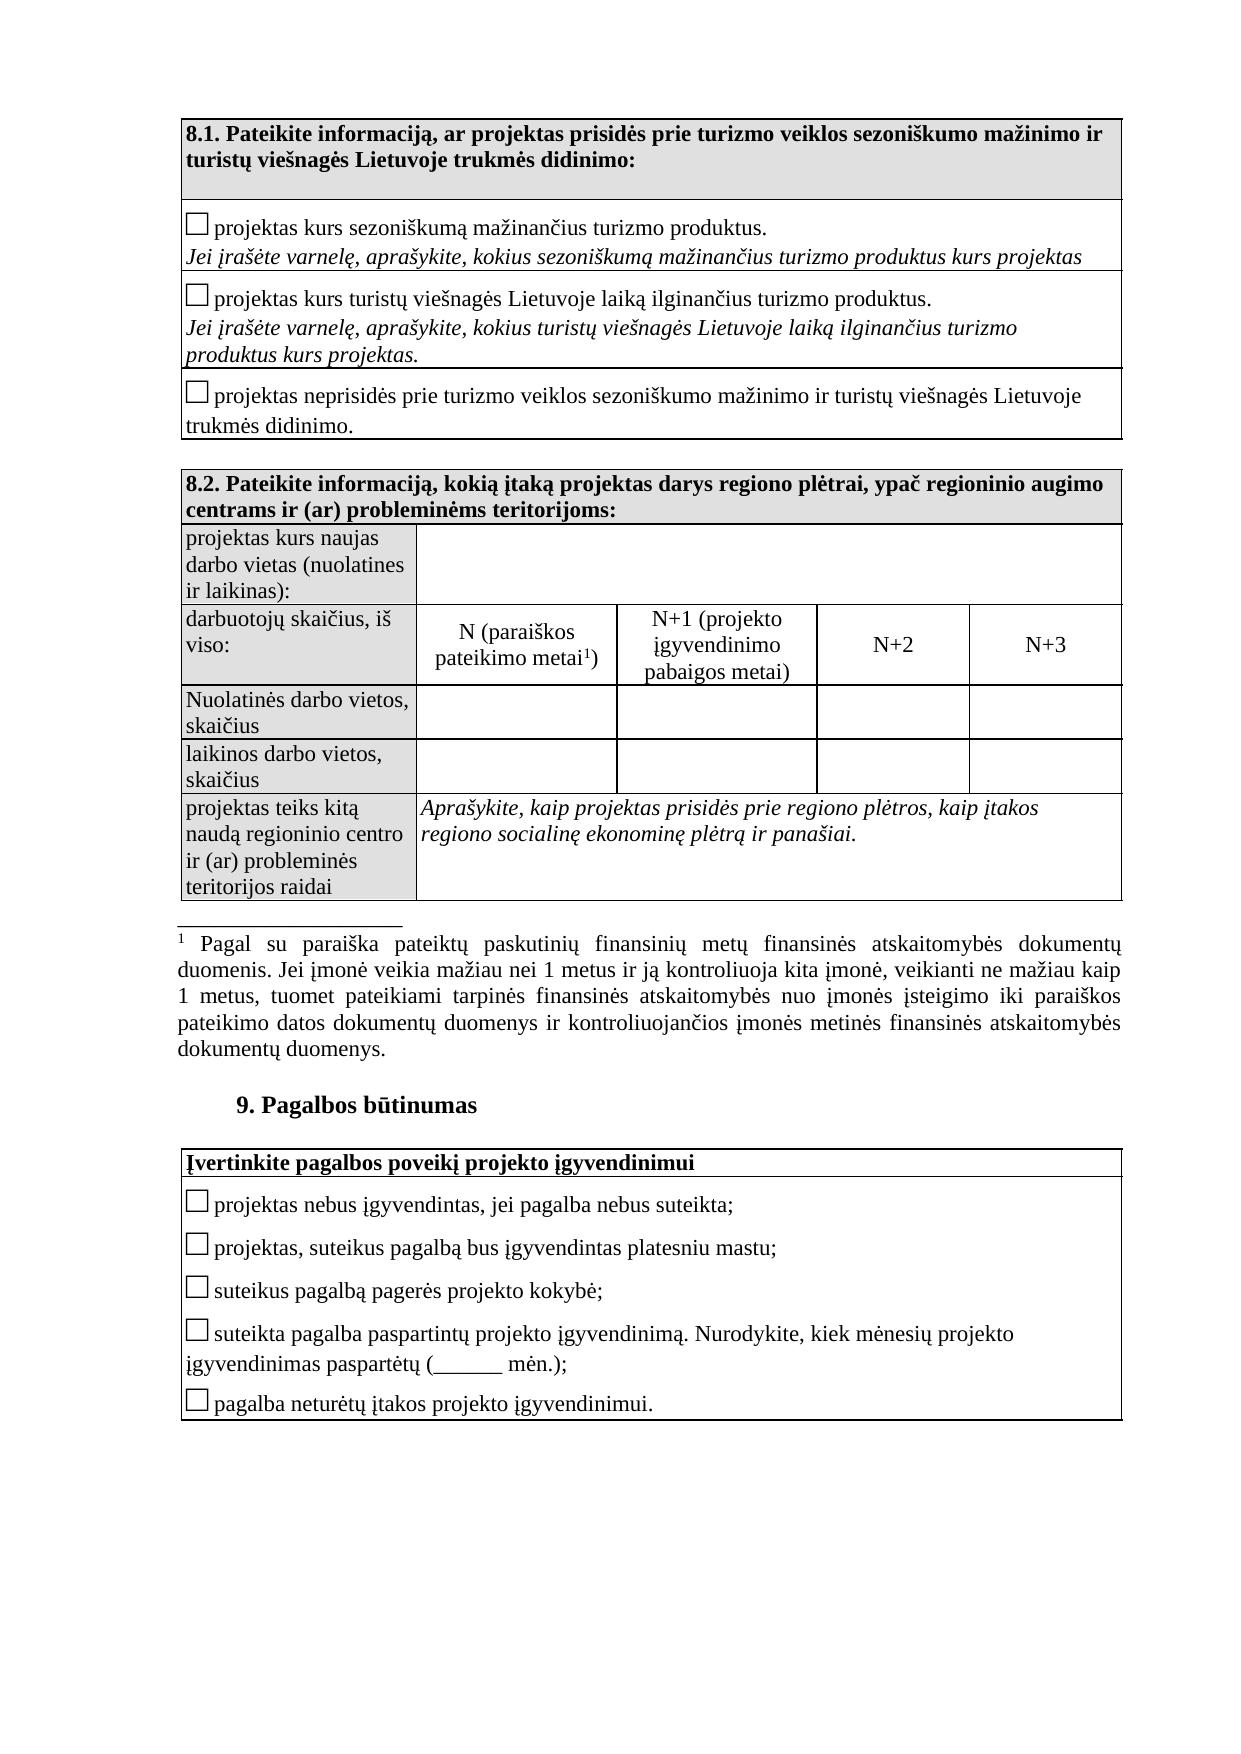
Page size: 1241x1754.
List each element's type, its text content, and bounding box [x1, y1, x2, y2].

text __________________ [177, 901, 1122, 930]
table_cell [417, 686, 616, 738]
table_cell [818, 686, 969, 738]
table_cell projektas kurs naujas darbo vietas (nuolatines ir laikinas): [182, 525, 416, 603]
table_cell laikinos darbo vietos, skaičius [182, 740, 416, 793]
text 9. Pagalbos būtinumas [177, 1090, 1122, 1119]
table_cell [417, 525, 1121, 603]
table_cell [970, 740, 1121, 793]
table_cell [618, 686, 816, 738]
table_cell [618, 740, 816, 793]
table_header Įvertinkite pagalbos poveikį projekto įgyvendinimui [182, 1150, 1121, 1176]
table_cell N+2 [818, 605, 969, 684]
table_cell [970, 686, 1121, 738]
table_cell [417, 740, 616, 793]
table_cell projektas teiks kitą naudą regioninio centro ir (ar) probleminės teritorijos raidai [182, 794, 416, 899]
table_header 8.2. Pateikite informaciją, kokią įtaką projektas darys regiono plėtrai, ypač regioninio augimo centrams ir (ar) probleminėms teritorijoms: [182, 470, 1121, 523]
table_cell [818, 740, 969, 793]
table_cell □ projektas kurs sezoniškumą mažinančius turizmo produktus. Jei įrašėte varnelę, aprašykite, kokius sezoniškumą mažinančius turizmo produktus kurs projektas [182, 200, 1121, 270]
text 1 Pagal su paraiška pateiktų paskutinių finansinių metų finansinės atskaitomybės dokumentų duomenis. Jei įmonė veikia mažiau nei 1 metus ir ją kontroliuoja kita įmonė, veikianti ne mažiau kaip 1 metus, tuomet pateikiami tarpinės finansinės atskaitomybės nuo įmonės įsteigimo iki paraiškos pateikimo datos dokumentų duomenys ir kontroliuojančios įmonės metinės finansinės atskaitomybės dokumentų duomenys. [177, 930, 1122, 1062]
table_cell N (paraiškos pateikimo metai1) [417, 605, 616, 684]
table_cell Nuolatinės darbo vietos, skaičius [182, 686, 416, 738]
table_cell Aprašykite, kaip projektas prisidės prie regiono plėtros, kaip įtakos regiono socialinę ekonominę plėtrą ir panašiai. [417, 794, 1121, 899]
table_cell N+1 (projekto įgyvendinimo pabaigos metai) [618, 605, 816, 684]
table_cell darbuotojų skaičius, iš viso: [182, 605, 416, 684]
table_cell □ projektas kurs turistų viešnagės Lietuvoje laiką ilginančius turizmo produktus. Jei įrašėte varnelę, aprašykite, kokius turistų viešnagės Lietuvoje laiką ilginančius turizmo produktus kurs projektas. [182, 271, 1121, 367]
table_header 8.1. Pateikite informaciją, ar projektas prisidės prie turizmo veiklos sezoniškumo mažinimo ir turistų viešnagės Lietuvoje trukmės didinimo: [182, 120, 1121, 199]
table_cell N+3 [970, 605, 1121, 684]
table_cell □ projektas neprisidės prie turizmo veiklos sezoniškumo mažinimo ir turistų viešnagės Lietuvoje trukmės didinimo. [182, 369, 1121, 438]
table_cell □ projektas nebus įgyvendintas, jei pagalba nebus suteikta; □ projektas, suteikus pagalbą bus įgyvendintas platesniu mastu; □ suteikus pagalbą pagerės projekto kokybė; □ suteikta pagalba paspartintų projekto įgyvendinimą. Nurodykite, kiek mėnesių projekto įgyvendinimas paspartėtų (______ mėn.); □ pagalba neturėtų įtakos projekto įgyvendinimui. [182, 1177, 1121, 1419]
